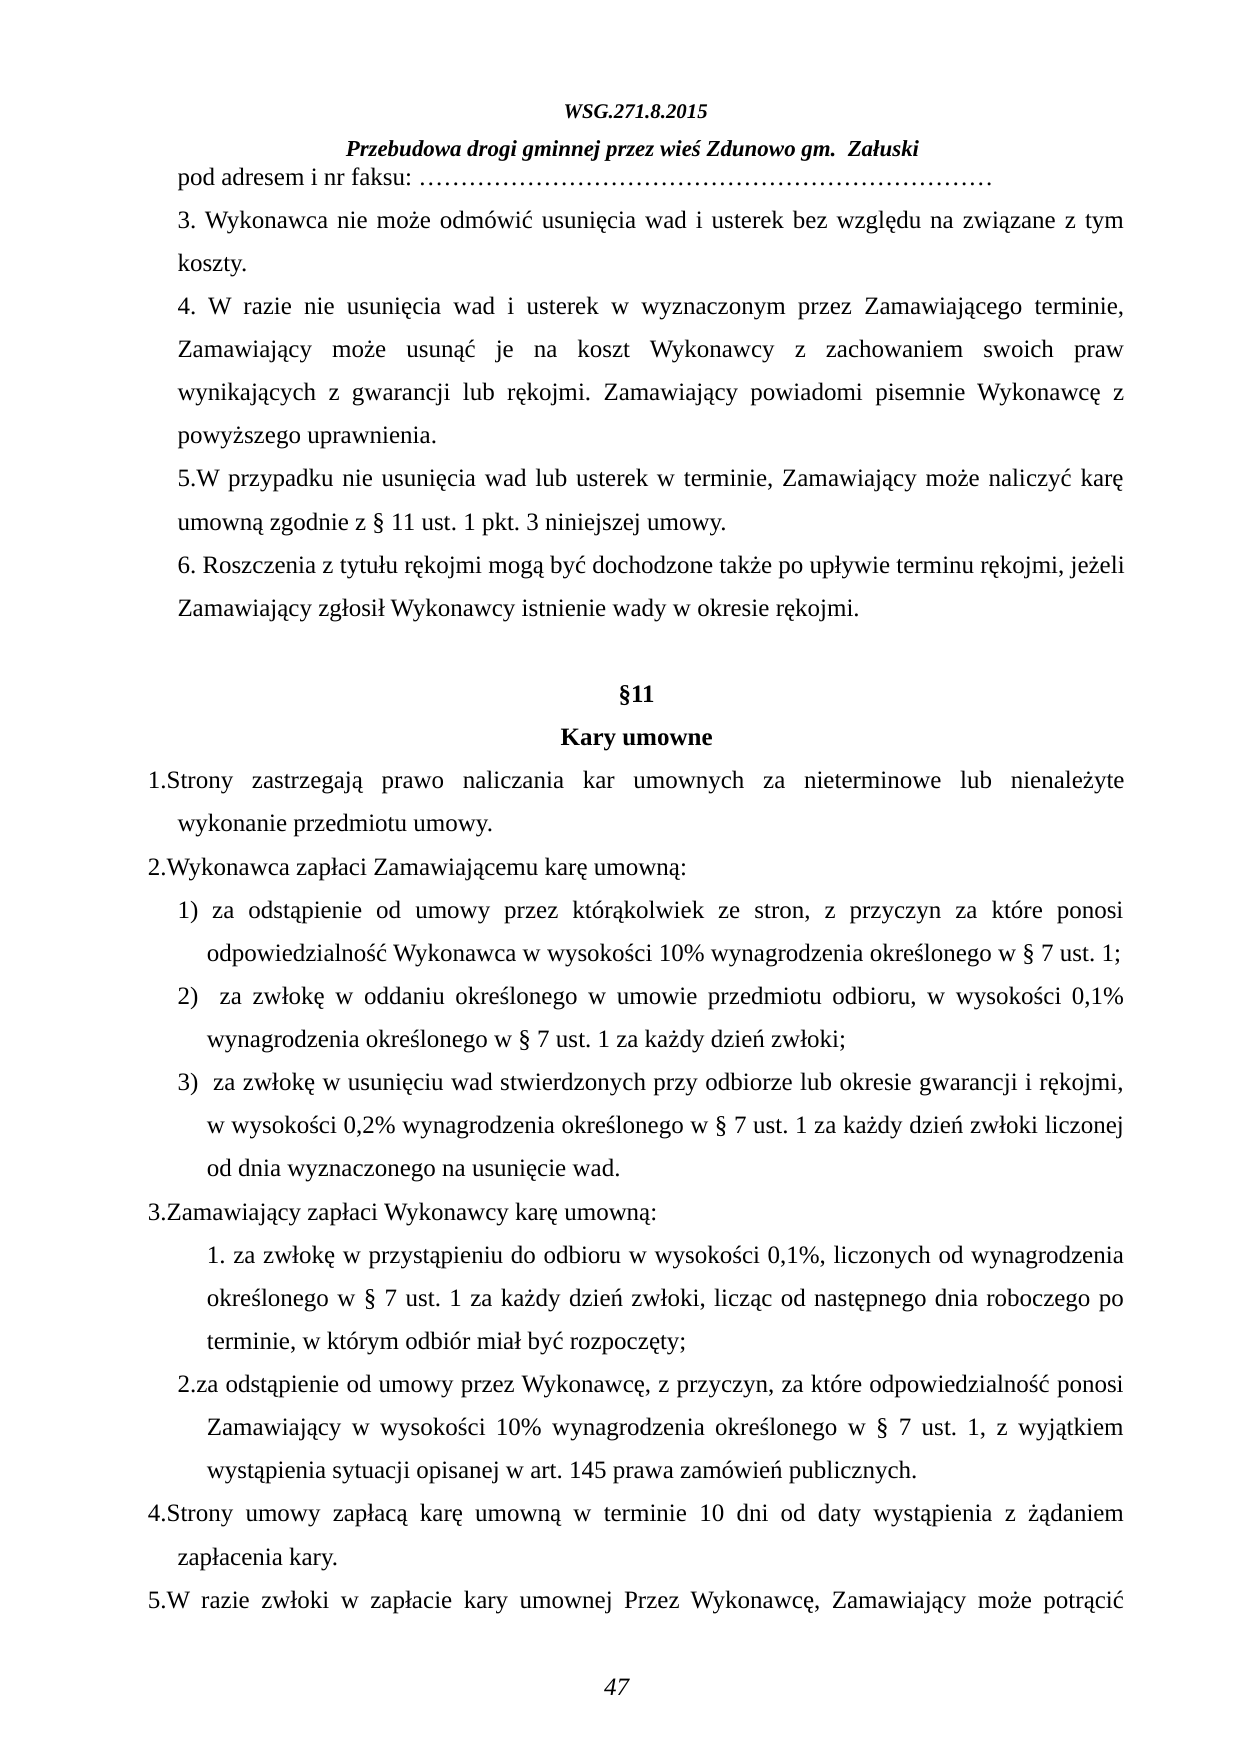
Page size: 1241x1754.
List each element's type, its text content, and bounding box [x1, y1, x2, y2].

list Wykonawca zapłaci Zamawiającemu karę umowną: [148, 852, 1125, 880]
list za odstąpienie od umowy przez Wykonawcę, z przyczyn, za które odpowiedzialność ponosi Zamawiający w wysokości 10% wynagrodzenia określonego w § 7 ust. 1, z wyjątkiem wystąpienia sytuacji opisanej w art. 145 prawa zamówień publicznych. [177, 1369, 1125, 1484]
text §11 [148, 679, 1125, 708]
text Kary umowne [148, 722, 1125, 751]
text 3) za zwłokę w usunięciu wad stwierdzonych przy odbiorze lub okresie gwarancji i rękojmi, w wysokości 0,2% wynagrodzenia określonego w § 7 ust. 1 za każdy dzień zwłoki liczonej od dnia wyznaczonego na usunięcie wad. [177, 1067, 1125, 1182]
list 1. za zwłokę w przystąpieniu do odbioru w wysokości 0,1%, liczonych od wynagrodzenia określonego w § 7 ust. 1 za każdy dzień zwłoki, licząc od następnego dnia roboczego po terminie, w którym odbiór miał być rozpoczęty; [177, 1240, 1125, 1355]
text 2) za zwłokę w oddaniu określonego w umowie przedmiotu odbioru, w wysokości 0,1% wynagrodzenia określonego w § 7 ust. 1 za każdy dzień zwłoki; [177, 981, 1125, 1053]
list pod adresem i nr faksu: …………………………………………………………… [148, 162, 1125, 190]
text 1) za odstąpienie od umowy przez którąkolwiek ze stron, z przyczyn za które ponosi odpowiedzialność Wykonawca w wysokości 10% wynagrodzenia określonego w § 7 ust. 1; [177, 895, 1125, 967]
list W razie zwłoki w zapłacie kary umownej Przez Wykonawcę, Zamawiający może potrącić [148, 1585, 1125, 1613]
list 4. W razie nie usunięcia wad i usterek w wyznaczonym przez Zamawiającego terminie, Zamawiający może usunąć je na koszt Wykonawcy z zachowaniem swoich praw wynikających z gwarancji lub rękojmi. Zamawiający powiadomi pisemnie Wykonawcę z powyższego uprawnienia. [148, 291, 1125, 449]
list Strony umowy zapłacą karę umowną w terminie 10 dni od daty wystąpienia z żądaniem zapłacenia kary. [148, 1498, 1125, 1570]
list Strony zastrzegają prawo naliczania kar umownych za nieterminowe lub nienależyte wykonanie przedmiotu umowy. [148, 765, 1125, 837]
list 3. Wykonawca nie może odmówić usunięcia wad i usterek bez względu na związane z tym koszty. [148, 205, 1125, 277]
list 6. Roszczenia z tytułu rękojmi mogą być dochodzone także po upływie terminu rękojmi, jeżeli Zamawiający zgłosił Wykonawcy istnienie wady w okresie rękojmi. [148, 550, 1125, 622]
list 5.W przypadku nie usunięcia wad lub usterek w terminie, Zamawiający może naliczyć karę umowną zgodnie z § 11 ust. 1 pkt. 3 niniejszej umowy. [148, 463, 1125, 535]
list Zamawiający zapłaci Wykonawcy karę umowną: [148, 1197, 1125, 1225]
